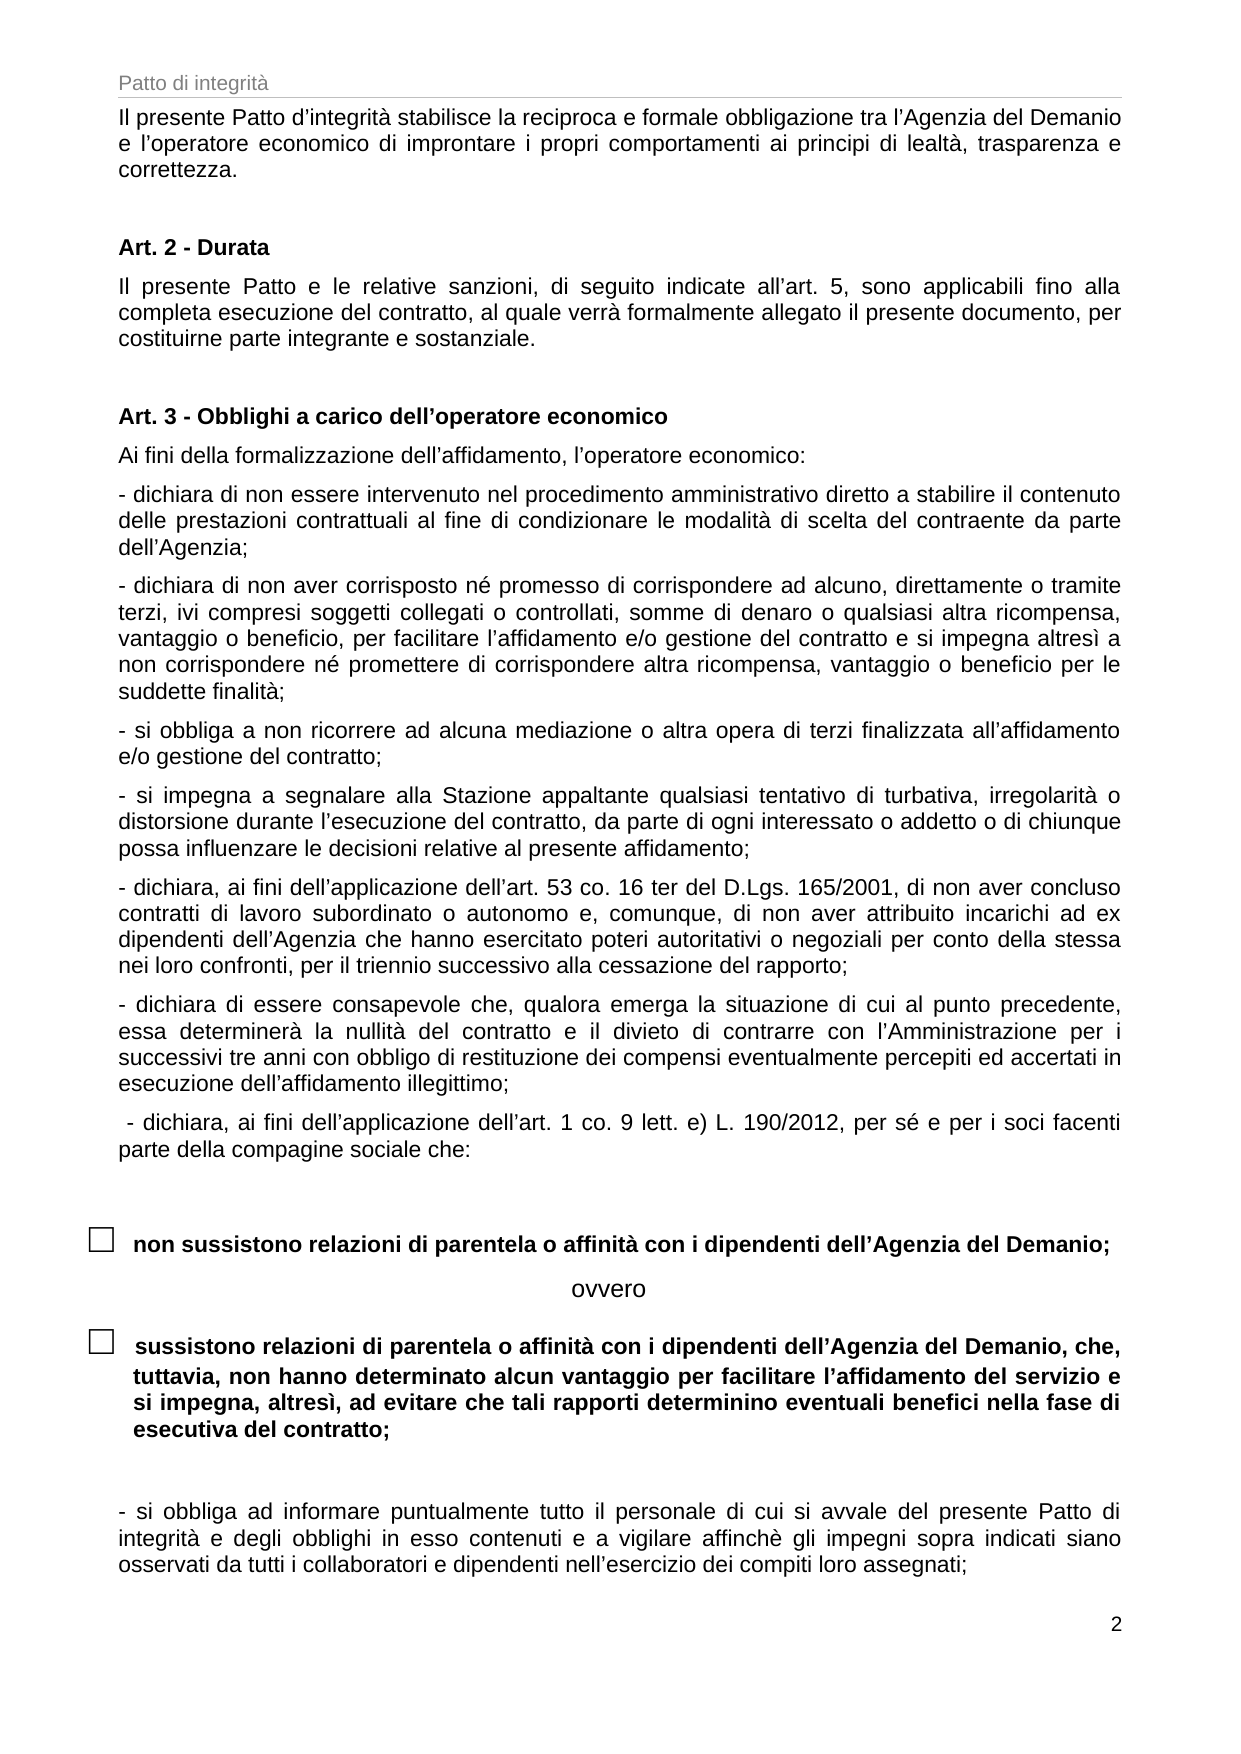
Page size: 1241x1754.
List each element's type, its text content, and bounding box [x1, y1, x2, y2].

text ovvero [95, 1274, 1122, 1302]
text - dichiara di non aver corrisposto né promesso di corrispondere ad alcuno, direttamente o tramite terzi, ivi compresi soggetti collegati o controllati, somme di denaro o qualsiasi altra ricompensa, vantaggio o beneficio, per facilitare l’affidamento e/o gestione del contratto e si impegna altresì a non corrispondere né promettere di corrispondere altra ricompensa, vantaggio o beneficio per le suddette finalità; [118, 572, 1122, 704]
text Il presente Patto e le relative sanzioni, di seguito indicate all’art. 5, sono applicabili fino alla completa esecuzione del contratto, al quale verrà formalmente allegato il presente documento, per costituirne parte integrante e sostanziale. [118, 273, 1122, 352]
text Ai fini della formalizzazione dell’affidamento, l’operatore economico: [118, 442, 1122, 468]
text - dichiara, ai fini dell’applicazione dell’art. 1 co. 9 lett. e) L. 190/2012, per sé e per i soci facenti parte della compagine sociale che: [118, 1109, 1122, 1162]
text - si impegna a segnalare alla Stazione appaltante qualsiasi tentativo di turbativa, irregolarità o distorsione durante l’esecuzione del contratto, da parte di ogni interessato o addetto o di chiunque possa influenzare le decisioni relative al presente affidamento; [118, 782, 1122, 861]
text Art. 2 - Durata [118, 234, 1122, 260]
text - si obbliga ad informare puntualmente tutto il personale di cui si avvale del presente Patto di integrità e degli obblighi in esso contenuti e a vigilare affinchè gli impegni sopra indicati siano osservati da tutti i collaboratori e dipendenti nell’esercizio dei compiti loro assegnati; [118, 1498, 1122, 1577]
text - dichiara di non essere intervenuto nel procedimento amministrativo diretto a stabilire il contenuto delle prestazioni contrattuali al fine di condizionare le modalità di scelta del contraente da parte dell’Agenzia; [118, 481, 1122, 560]
text - dichiara di essere consapevole che, qualora emerga la situazione di cui al punto precedente, essa determinerà la nullità del contratto e il divieto di contrarre con l’Amministrazione per i successivi tre anni con obbligo di restituzione dei compensi eventualmente percepiti ed accertati in esecuzione dell’affidamento illegittimo; [118, 991, 1122, 1097]
text - si obbliga a non ricorrere ad alcuna mediazione o altra opera di terzi finalizzata all’affidamento e/o gestione del contratto; [118, 717, 1122, 769]
text □ sussistono relazioni di parentela o affinità con i dipendenti dell’Agenzia del Demanio, che, tuttavia, non hanno determinato alcun vantaggio per facilitare l’affidamento del servizio e si impegna, altresì, ad evitare che tali rapporti determinino eventuali benefici nella fase di esecutiva del contratto; [88, 1315, 1122, 1442]
text Art. 3 - Obblighi a carico dell’operatore economico [118, 403, 1122, 429]
text Il presente Patto d’integrità stabilisce la reciproca e formale obbligazione tra l’Agenzia del Demanio e l’operatore economico di improntare i propri comportamenti ai principi di lealtà, trasparenza e correttezza. [118, 103, 1122, 182]
text □ non sussistono relazioni di parentela o affinità con i dipendenti dell’Agenzia del Demanio; [88, 1213, 1122, 1261]
text - dichiara, ai fini dell’applicazione dell’art. 53 co. 16 ter del D.Lgs. 165/2001, di non aver concluso contratti di lavoro subordinato o autonomo e, comunque, di non aver attribuito incarichi ad ex dipendenti dell’Agenzia che hanno esercitato poteri autoritativi o negoziali per conto della stessa nei loro confronti, per il triennio successivo alla cessazione del rapporto; [118, 873, 1122, 979]
